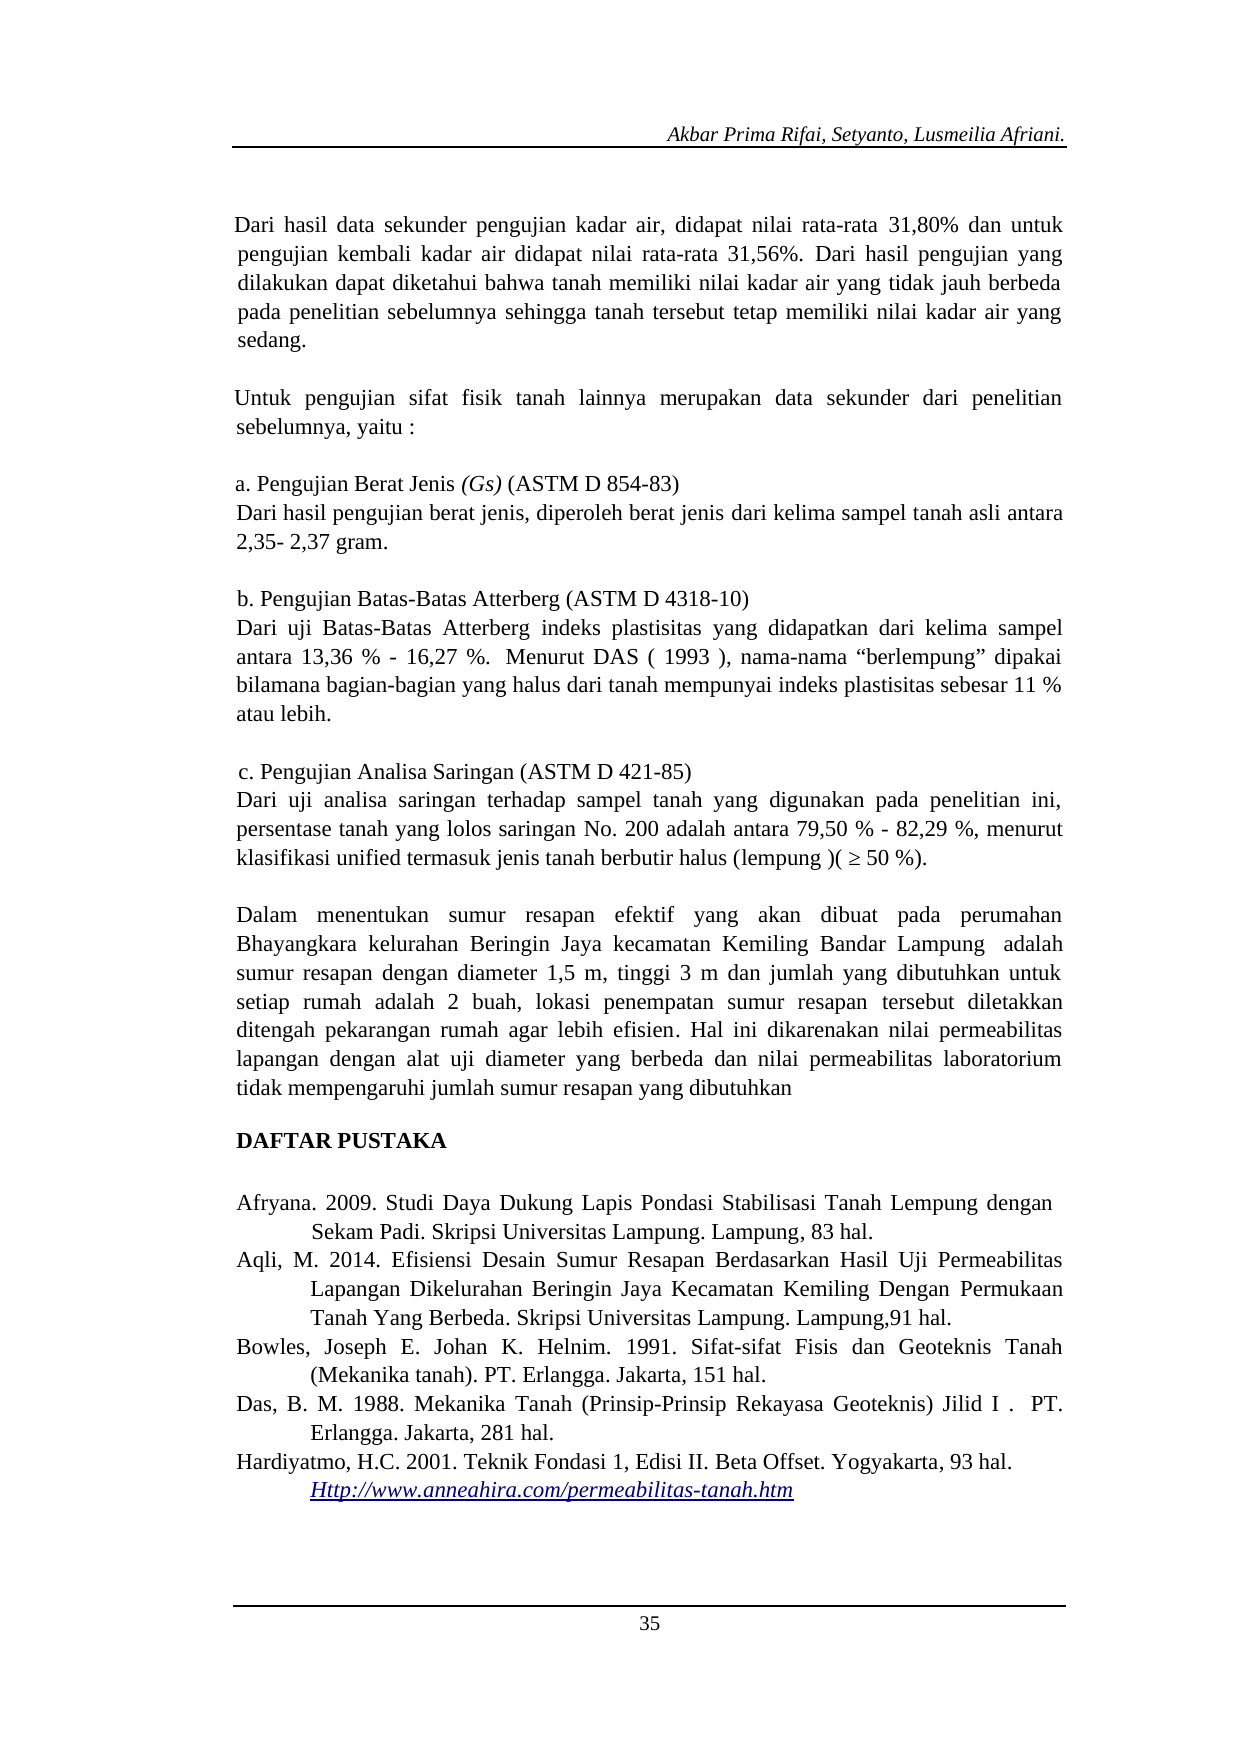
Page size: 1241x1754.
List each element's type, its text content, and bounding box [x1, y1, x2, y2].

text Bowles, Joseph E. Johan K. Helnim. 1991. Sifat-sifat Fisis dan Geoteknis Tanah (Mekanika tanah). PT. Erlangga. Jakarta, 151 hal. [236, 1330, 1063, 1388]
text Hardiyatmo, H.C. 2001. Teknik Fondasi 1, Edisi II. Beta Offset. Yogyakarta, 93 hal. [236, 1445, 1063, 1474]
text Dari hasil data sekunder pengujian kadar air, didapat nilai rata-rata 31,80% dan untuk pengujian kembali kadar air didapat nilai rata-rata 31,56%. Dari hasil pengujian yang dilakukan dapat diketahui bahwa tanah memiliki nilai kadar air yang tidak jauh berbeda pada penelitian sebelumnya sehingga tanah tersebut tetap memiliki nilai kadar air yang sedang. [234, 209, 1063, 353]
text c. Pengujian Analisa Saringan (ASTM D 421-85) [238, 755, 1063, 784]
text Dalam menentukan sumur resapan efektif yang akan dibuat pada perumahan Bhayangkara kelurahan Beringin Jaya kecamatan Kemiling Bandar Lampung adalah sumur resapan dengan diameter 1,5 m, tinggi 3 m dan jumlah yang dibutuhkan untuk setiap rumah adalah 2 buah, lokasi penempatan sumur resapan tersebut diletakkan ditengah pekarangan rumah agar lebih efisien. Hal ini dikarenakan nilai permeabilitas lapangan dengan alat uji diameter yang berbeda dan nilai permeabilitas laboratorium tidak mempengaruhi jumlah sumur resapan yang dibutuhkan [236, 899, 1063, 1100]
text Dari hasil pengujian berat jenis, diperoleh berat jenis dari kelima sampel tanah asli antara 2,35- 2,37 gram. [236, 497, 1063, 554]
text Dari uji analisa saringan terhadap sampel tanah yang digunakan pada penelitian ini, persentase tanah yang lolos saringan No. 200 adalah antara 79,50 % - 82,29 %, menurut klasifikasi unified termasuk jenis tanah berbutir halus (lempung )( ≥ 50 %). [236, 784, 1063, 870]
text a. Pengujian Berat Jenis (Gs) (ASTM D 854-83) [235, 468, 1063, 497]
text b. Pengujian Batas-Batas Atterberg (ASTM D 4318-10) [237, 583, 1063, 612]
text Das, B. M. 1988. Mekanika Tanah (Prinsip-Prinsip Rekayasa Geoteknis) Jilid I . PT. Erlangga. Jakarta, 281 hal. [236, 1388, 1063, 1445]
text Http://www.anneahira.com/permeabilitas-tanah.htm [236, 1474, 1063, 1503]
text DAFTAR PUSTAKA [236, 1127, 1063, 1153]
text Untuk pengujian sifat fisik tanah lainnya merupakan data sekunder dari penelitian sebelumnya, yaitu : [234, 382, 1063, 439]
text Dari uji Batas-Batas Atterberg indeks plastisitas yang didapatkan dari kelima sampel antara 13,36 % - 16,27 %. Menurut DAS ( 1993 ), nama-nama “berlempung” dipakai bilamana bagian-bagian yang halus dari tanah mempunyai indeks plastisitas sebesar 11 % atau lebih. [236, 612, 1063, 727]
text Afryana. 2009. Studi Daya Dukung Lapis Pondasi Stabilisasi Tanah Lempung dengan Sekam Padi. Skripsi Universitas Lampung. Lampung, 83 hal. [236, 1179, 1063, 1244]
text Aqli, M. 2014. Efisiensi Desain Sumur Resapan Berdasarkan Hasil Uji Permeabilitas Lapangan Dikelurahan Beringin Jaya Kecamatan Kemiling Dengan Permukaan Tanah Yang Berbeda. Skripsi Universitas Lampung. Lampung,91 hal. [236, 1244, 1063, 1330]
